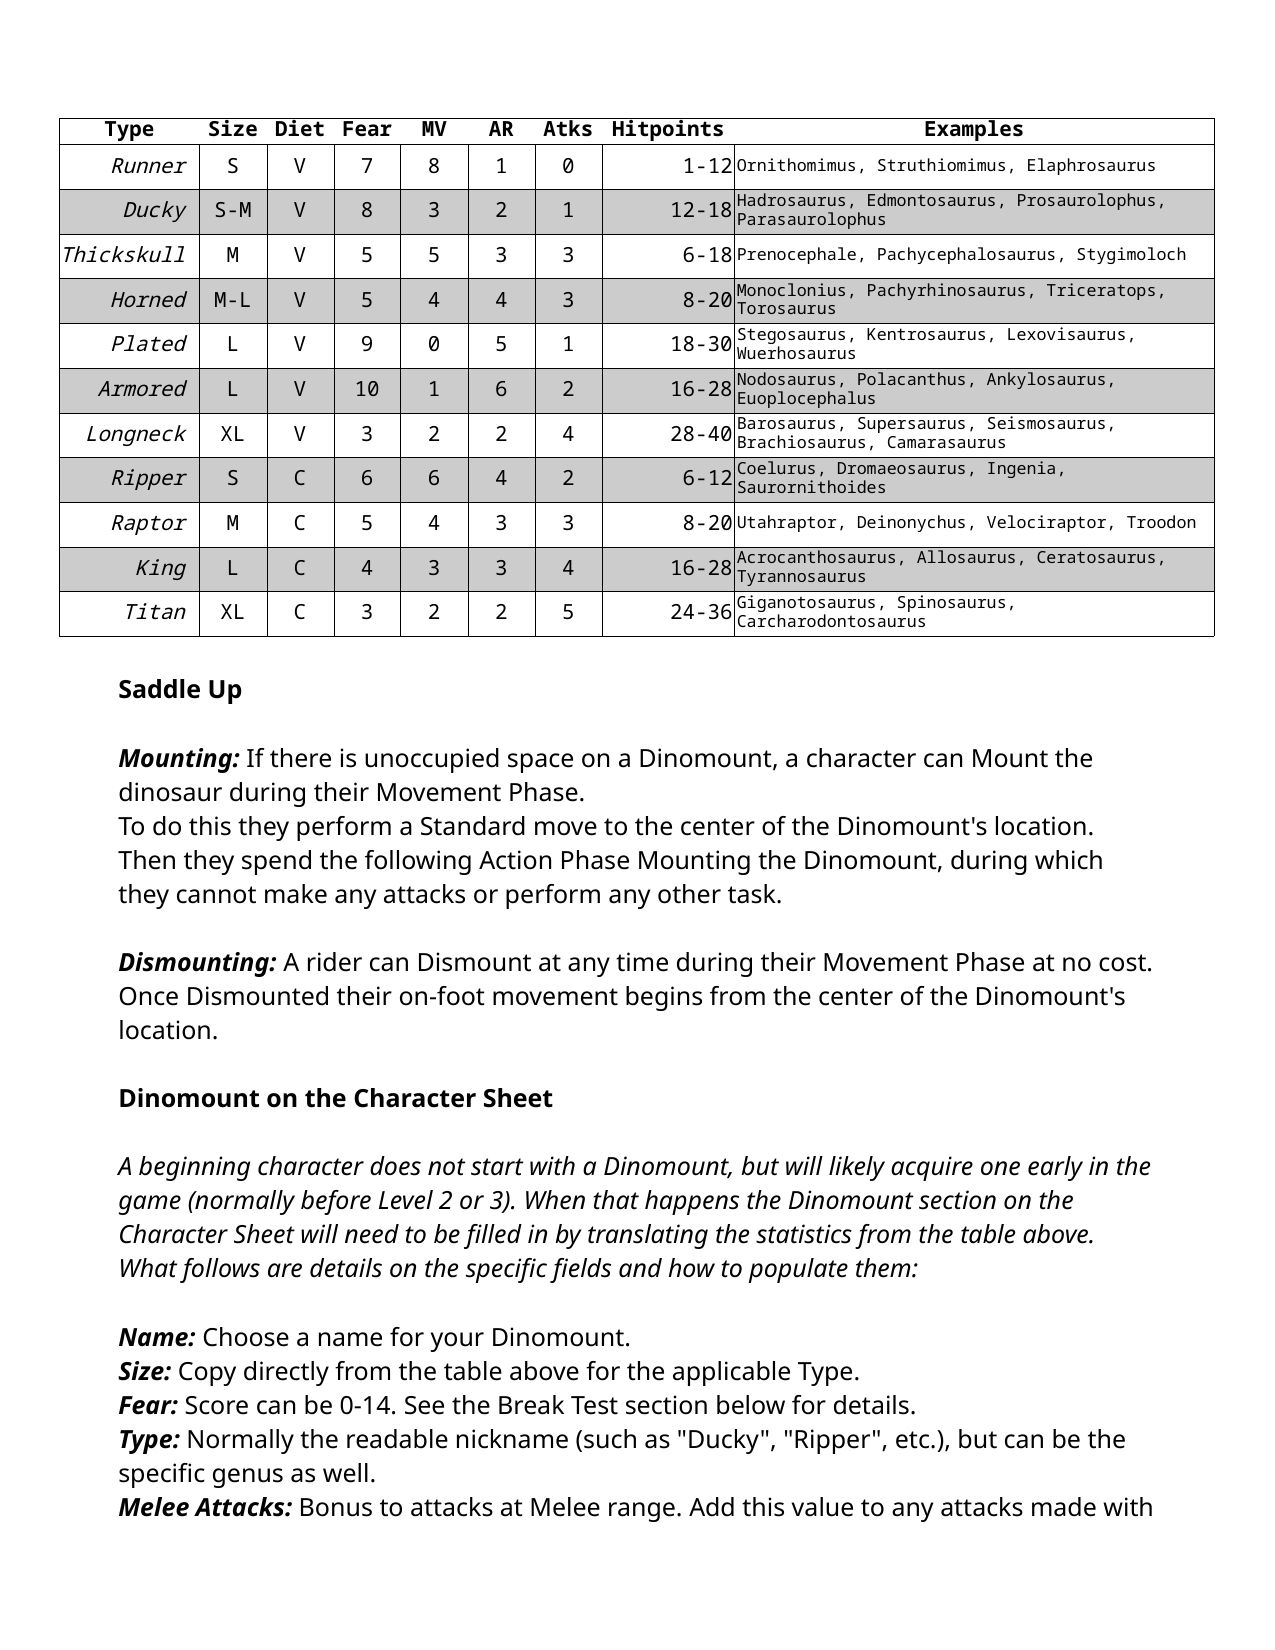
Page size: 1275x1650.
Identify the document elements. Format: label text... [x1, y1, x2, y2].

text Melee Attacks: Bonus to attacks at Melee range. Add this value to any attacks made with [118, 1489, 1157, 1524]
text Saddle Up [118, 672, 1157, 706]
text To do this they perform a Standard move to the center of the Dinomount's location. Then they spend the following Action Phase Mounting the Dinomount, during which they cannot make any attacks or perform any other task. [118, 808, 1157, 911]
text Name: Choose a name for your Dinomount. [118, 1319, 1157, 1353]
text Dinomount on the Character Sheet [118, 1081, 1157, 1115]
text Fear: Score can be 0-14. See the Break Test section below for details. [118, 1387, 1157, 1421]
text Dismounting: A rider can Dismount at any time during their Movement Phase at no cost. Once Dismounted their on-foot movement begins from the center of the Dinomount's location. [118, 944, 1157, 1047]
text A beginning character does not start with a Dinomount, but will likely acquire one early in the game (normally before Level 2 or 3). When that happens the Dinomount section on the Character Sheet will need to be filled in by translating the statistics from the table above. What follows are details on the specific fields and how to populate them: [118, 1149, 1157, 1285]
text Size: Copy directly from the table above for the applicable Type. [118, 1353, 1157, 1387]
text Type: Normally the readable nickname (such as "Ducky", "Ripper", etc.), but can be the specific genus as well. [118, 1421, 1157, 1489]
text Mounting: If there is unoccupied space on a Dinomount, a character can Mount the dinosaur during their Movement Phase. [118, 740, 1157, 808]
